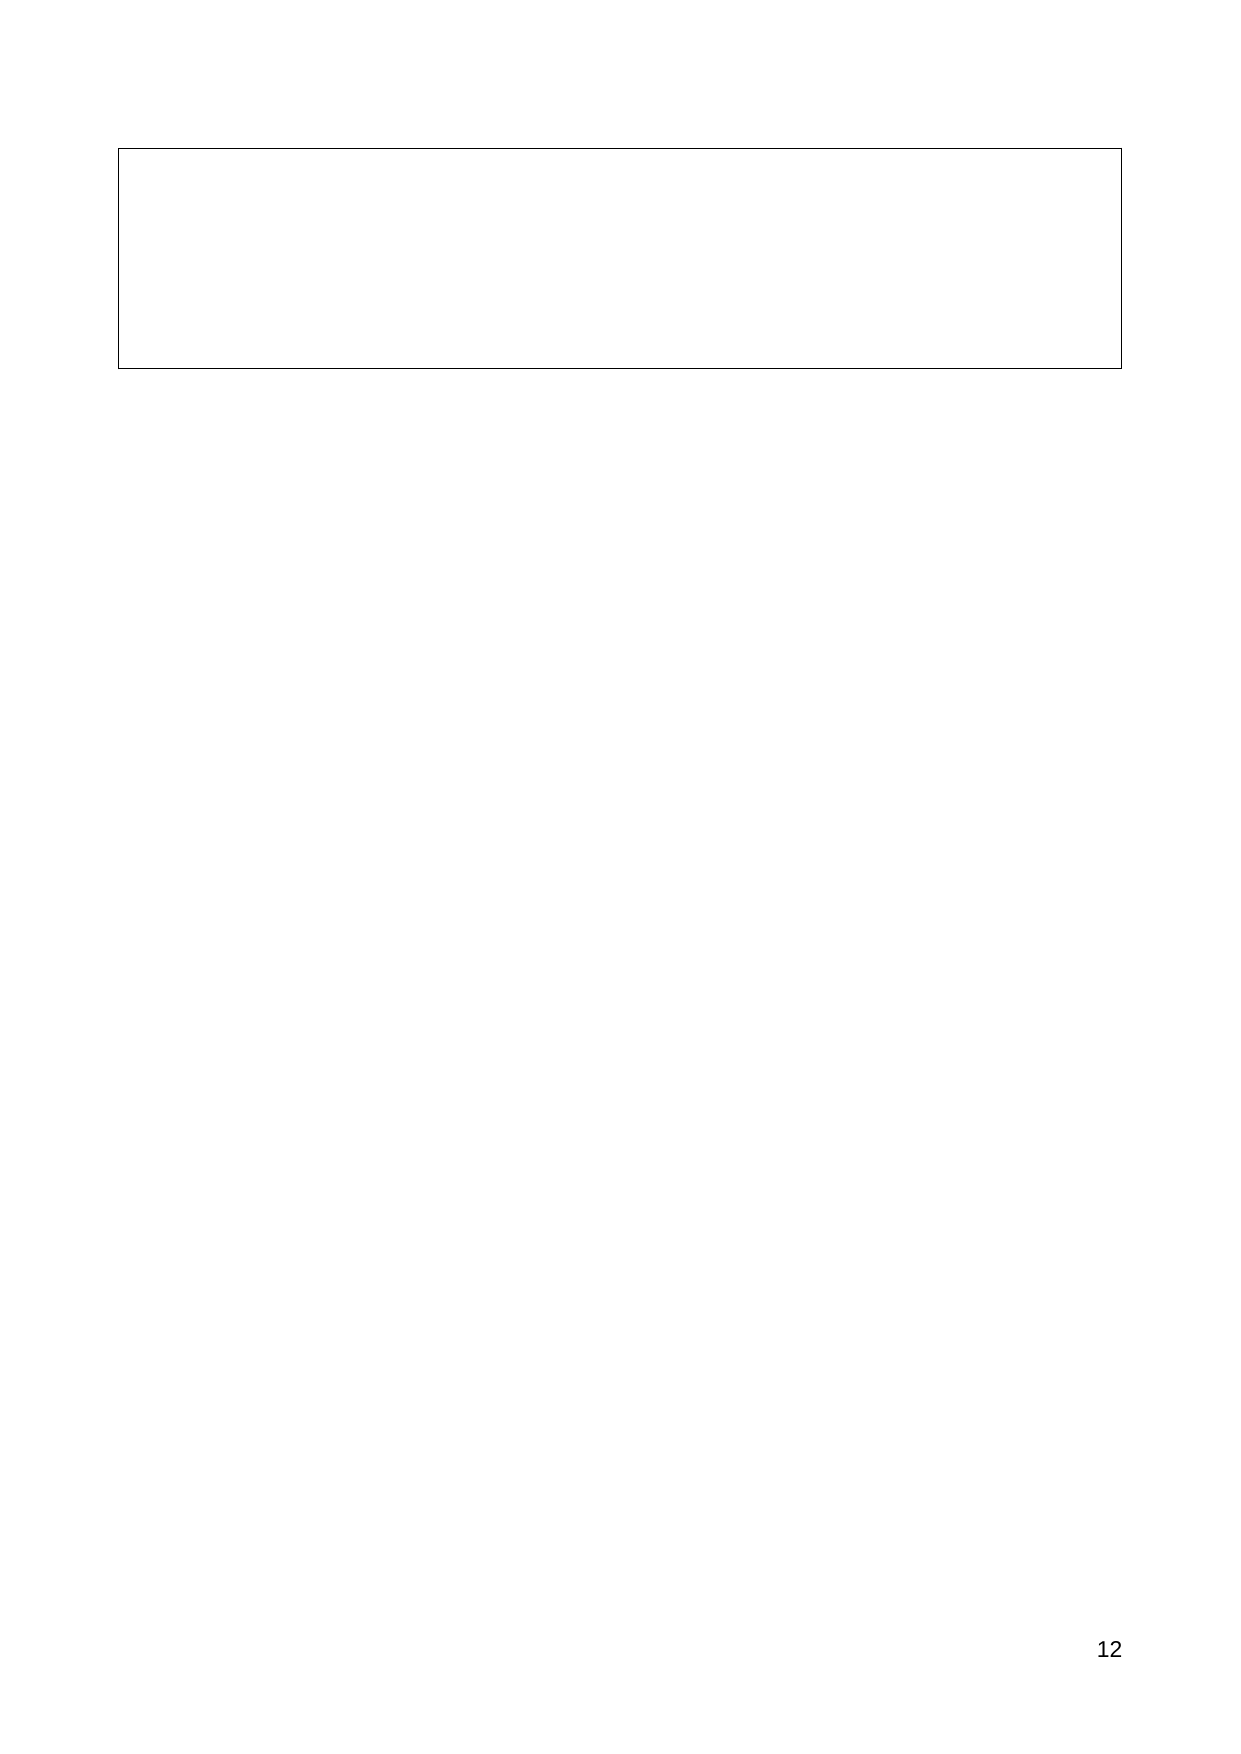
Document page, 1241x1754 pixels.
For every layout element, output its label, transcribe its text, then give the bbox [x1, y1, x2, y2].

text xxxxxxxxxxxxxxxxxxxxxxxxxxxxxxxxxxxxxxxxxxxxxxxxxxxxxxxxxxxxxxxxxxxxxxxxxxxxxxxxxxxxxxxxxxxxxxxxxxxxxxxxxxxxxxxxxxxxxxxxxxxxxxxxxxxxxxxxxxxxxxxxxxxxxxxxxxxxxxxxxxxxxxxxxxxxxxxxxxxxxxxxxxxxxxxxxxxxxxxxxxxxxxxxxxxxxxxxxxxxxxxxxxxxxxxxxxxxxxxxxxxxxxxxxxxxxxxxxxxxxxxxxxxxxxxxxxxxxxxxxxxxxxxxxxxxxxxxxxxxxxxxxxxxxxxxxxxxxxxxxxxxxxxxxxxxxxxxxxxxxxxxxxxxxxxxxxxxxxxxxxxxxxxxxxxxxxxxxxxxxxxxxxxxxxxxxxxxxxxxxxxxxxxxxxxxxxxxxxxxxxxxxxxxxxxxxxxxxxxxxxxxxxxxxxxxxxxxxxxxxxxxxxxxxxxxxxxxxxxxxxxxxxxxxxxxxxxxxxxxxxxxxxxxxxxxxxxxxxxxxxxxxxxxxxxxxxxxxxxxxxxxxxxxxxxxxxxxxxxxxxxxxxxxxxxxxxxxxxxxxxxxxxxxxxxxxxxxxxxxxxxxxxxxxxxxxxxxxxxxxxxxxxxxxxxxxxxxxxxxxxxxxxxxxxxxxxxxxxxxxxxxxxxxxxxxxxxxxxxxxxxxxxxxxxxxxxxxxxxxxxxxxxxxxxxxxxxxxxxxxxxxxxxxxxxxxxxxxxxxxxxxxxxxxxxxxxxxxxxxx [119, 149, 1121, 368]
